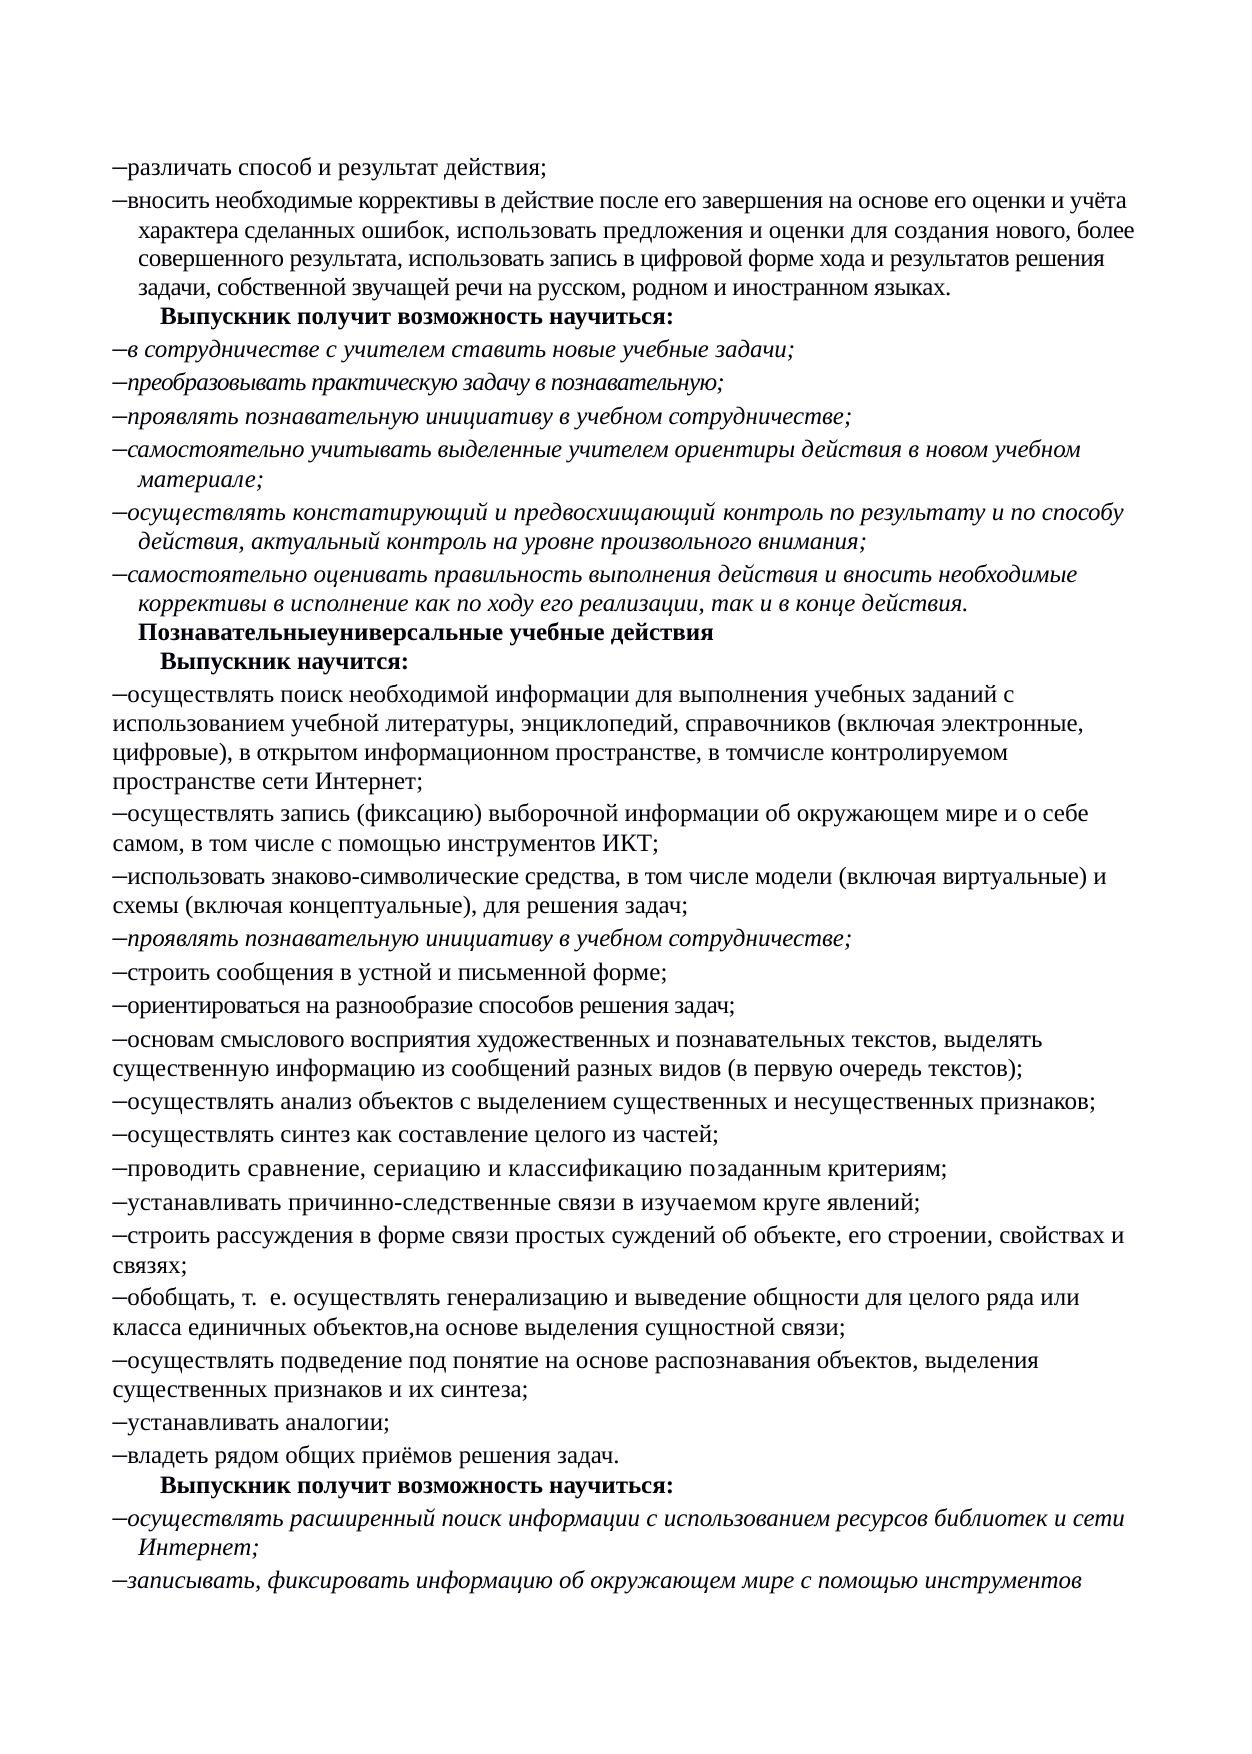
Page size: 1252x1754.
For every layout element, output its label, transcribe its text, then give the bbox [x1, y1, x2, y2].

list проявлять познавательную инициативу в учебном сотрудничестве; [112, 919, 1139, 953]
text Выпускник получит возможность научиться: [112, 1470, 1139, 1499]
list проводить сравнение, сериацию и классификацию позаданным критериям; [112, 1149, 1139, 1183]
list различать способ и результат действия; [112, 148, 1139, 181]
list записывать, фиксировать информацию об окружающем мире с помощью инструментов [112, 1561, 1139, 1595]
list осуществлять анализ объектов с выделением существенных и несущественных признаков; [112, 1082, 1139, 1116]
text Выпускник научится: [112, 646, 1139, 675]
list самостоятельно оценивать правильность выполнения действия и вносить необходимые коррективы в исполнение как по ходу его реализации, так и в конце действия. [112, 555, 1139, 617]
list строить сообщения в устной и письменной форме; [112, 953, 1139, 986]
list основам смыслового восприятия художественных и познавательных текстов, выделять существенную информацию из сообщений разных видов (в первую очередь текстов); [112, 1020, 1139, 1082]
list в сотрудничестве с учителем ставить новые учебные задачи; [112, 330, 1139, 363]
list устанавливать аналогии; [112, 1403, 1139, 1437]
list осуществлять синтез как составление целого из частей; [112, 1116, 1139, 1149]
list осуществлять расширенный поиск информации с использованием ресурсов библиотек и сети Интернет; [112, 1499, 1139, 1561]
list устанавливать причинно-следственные связи в изучаемом круге явлений; [112, 1183, 1139, 1216]
list обобщать, т. е. осуществлять генерализацию и выведение общности для целого ряда или класса единичных объектов,на основе выделения сущностной связи; [112, 1278, 1139, 1341]
list преобразовывать практическую задачу в познавательную; [112, 363, 1139, 397]
list ориентироваться на разнообразие способов решения задач; [112, 986, 1139, 1020]
text Выпускник получит возможность научиться: [112, 301, 1139, 330]
list осуществлять запись (фиксацию) выборочной информации об окружающем мире и о себе самом, в том числе с помощью инструментов ИКТ; [112, 794, 1139, 857]
list строить рассуждения в форме связи простых суждений об объекте, его строении, свойствах и связях; [112, 1216, 1139, 1278]
list осуществлять поиск необходимой информации для выполнения учебных заданий с использованием учебной литературы, энциклопедий, справочников (включая электронные, цифровые), в открытом информационном пространстве, в томчисле контролируемом пространстве сети Интернет; [112, 675, 1139, 794]
list владеть рядом общих приёмов решения задач. [112, 1437, 1139, 1470]
list самостоятельно учитывать выделенные учителем ориентиры действия в новом учебном материале; [112, 430, 1139, 493]
text Познавательныеуниверсальные учебные действия [112, 617, 1139, 646]
list использовать знаково-символические средства, в том числе модели (включая виртуальные) и схемы (включая концептуальные), для решения задач; [112, 857, 1139, 919]
list осуществлять подведение под понятие на основе распознавания объектов, выделения существенных признаков и их синтеза; [112, 1341, 1139, 1403]
list вносить необходимые коррективы в действие после его завершения на основе его оценки и учёта характера сделанных ошибок, использовать предложения и оценки для создания нового, более совершенного результата, использовать запись в цифровой форме хода и результатов решения задачи, собственной звучащей речи на русском, родном и иностранном языках. [112, 181, 1139, 301]
list осуществлять констатирующий и предвосхищающий контроль по результату и по способу действия, актуальный контроль на уровне произвольного внимания; [112, 493, 1139, 555]
list проявлять познавательную инициативу в учебном сотрудничестве; [112, 397, 1139, 430]
